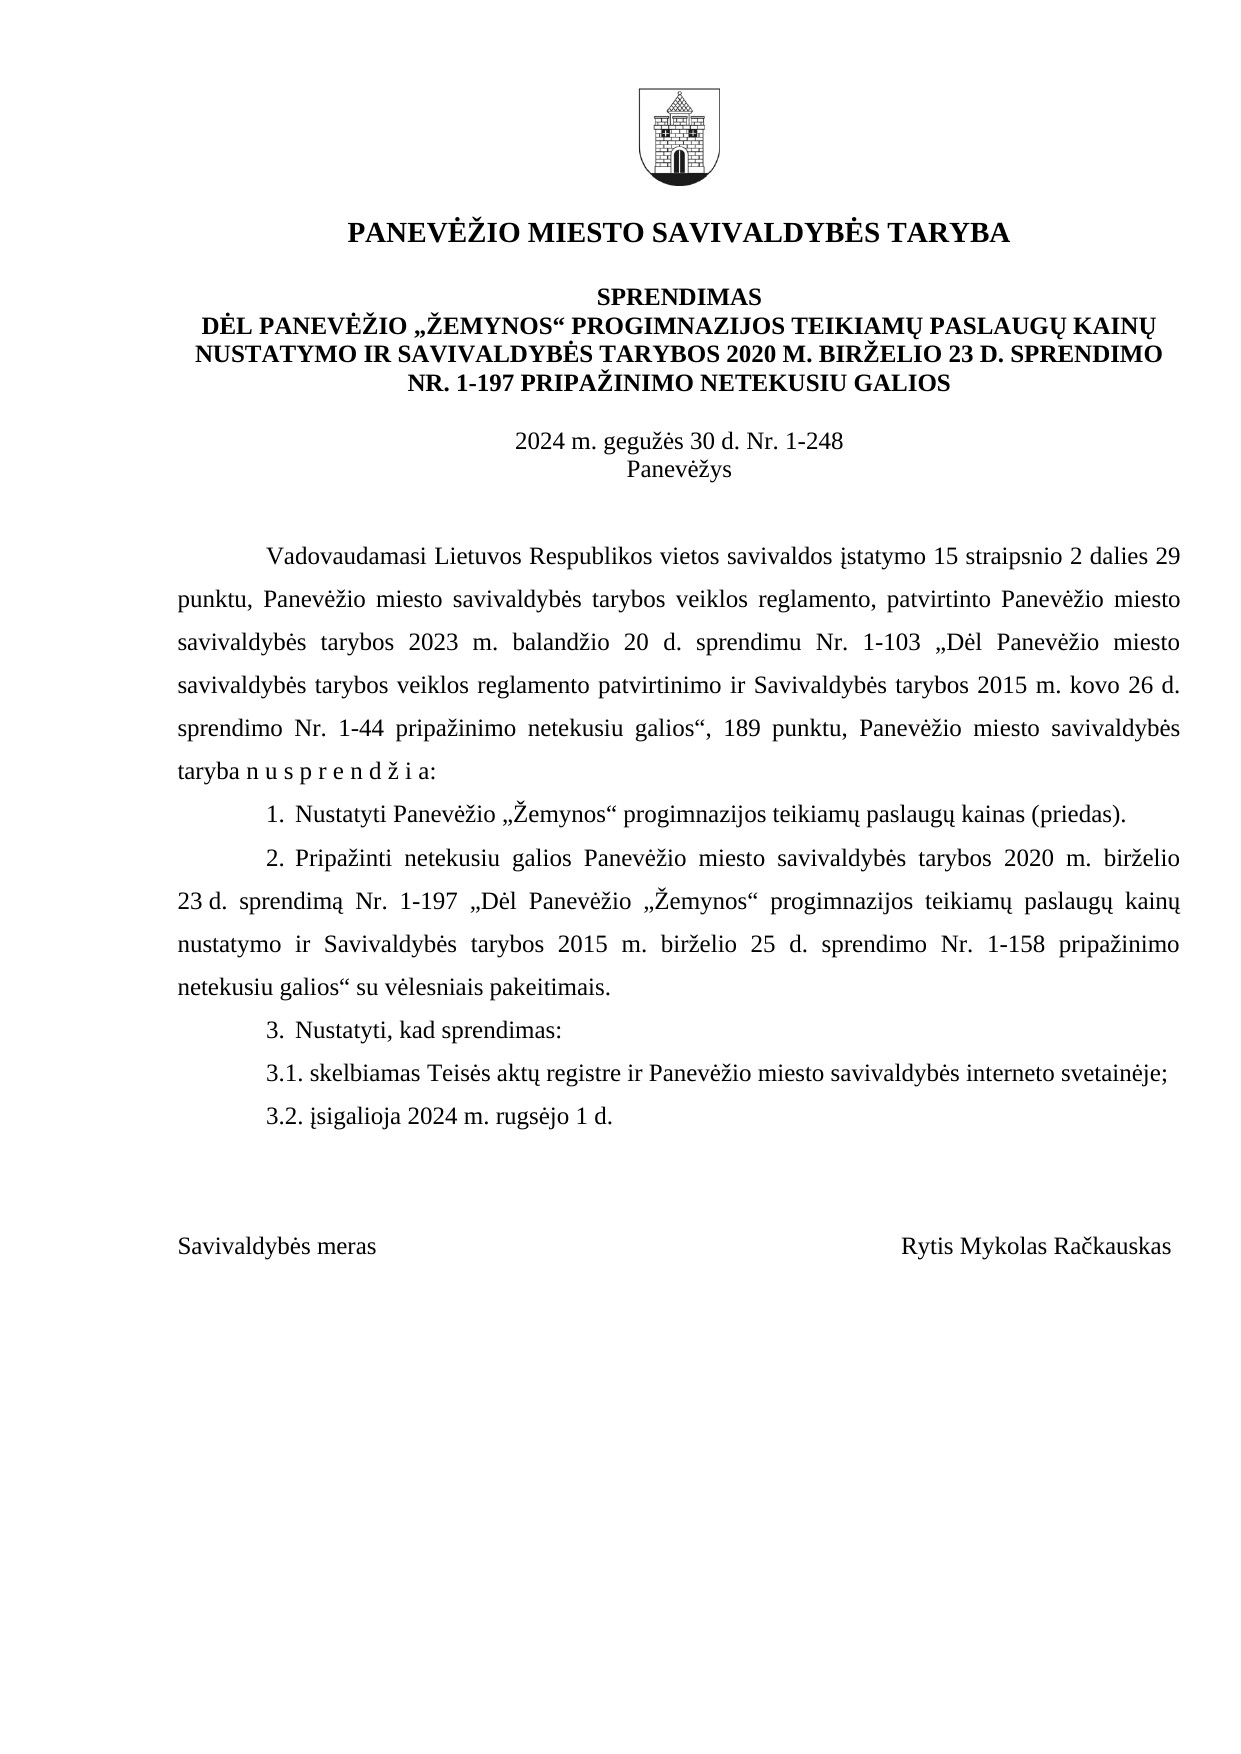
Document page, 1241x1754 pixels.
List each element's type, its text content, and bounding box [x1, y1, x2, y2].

text 3. Nustatyti, kad sprendimas: [177, 1015, 1181, 1044]
text DĖL PANEVĖŽIO „ŽEMYNOS“ PROGIMNAZIJOS TEIKIAMŲ PASLAUGŲ KAINŲ NUSTATYMO IR SAVIVALDYBĖS TARYBOS 2020 M. BIRŽELIO 23 D. SPRENDIMO NR. 1-197 PRIPAŽINIMO NETEKUSIU GALIOS [177, 311, 1181, 397]
text Savivaldybės meras Rytis Mykolas Račkauskas [177, 1231, 1181, 1259]
text 1. Nustatyti Panevėžio „Žemynos“ progimnazijos teikiamų paslaugų kainas (priedas). [177, 799, 1181, 828]
text 3.2. įsigalioja 2024 m. rugsėjo 1 d. [266, 1101, 1181, 1130]
text 2. Pripažinti netekusiu galios Panevėžio miesto savivaldybės tarybos 2020 m. birželio 23 d. sprendimą Nr. 1-197 „Dėl Panevėžio „Žemynos“ progimnazijos teikiamų paslaugų kainų nustatymo ir Savivaldybės tarybos 2015 m. birželio 25 d. sprendimo Nr. 1-158 pripažinimo netekusiu galios“ su vėlesniais pakeitimais. [177, 843, 1181, 1001]
text 2024 m. gegužės 30 d. Nr. 1-248 [177, 426, 1181, 454]
subtitle Panevėžys [177, 454, 1181, 483]
text PANEVĖŽIO MIESTO SAVIVALDYBĖS TARYBA [177, 215, 1181, 248]
text 3.1. skelbiamas Teisės aktų registre ir Panevėžio miesto savivaldybės interneto svetainėje; [266, 1058, 1181, 1087]
text Vadovaudamasi Lietuvos Respublikos vietos savivaldos įstatymo 15 straipsnio 2 dalies 29 punktu, Panevėžio miesto savivaldybės tarybos veiklos reglamento, patvirtinto Panevėžio miesto savivaldybės tarybos 2023 m. balandžio 20 d. sprendimu Nr. 1-103 „Dėl Panevėžio miesto savivaldybės tarybos veiklos reglamento patvirtinimo ir Savivaldybės tarybos 2015 m. kovo 26 d. sprendimo Nr. 1-44 pripažinimo netekusiu galios“, 189 punktu, Panevėžio miesto savivaldybės taryba n u s p r e n d ž i a: [177, 541, 1181, 785]
subtitle SPRENDIMAS [177, 282, 1181, 311]
